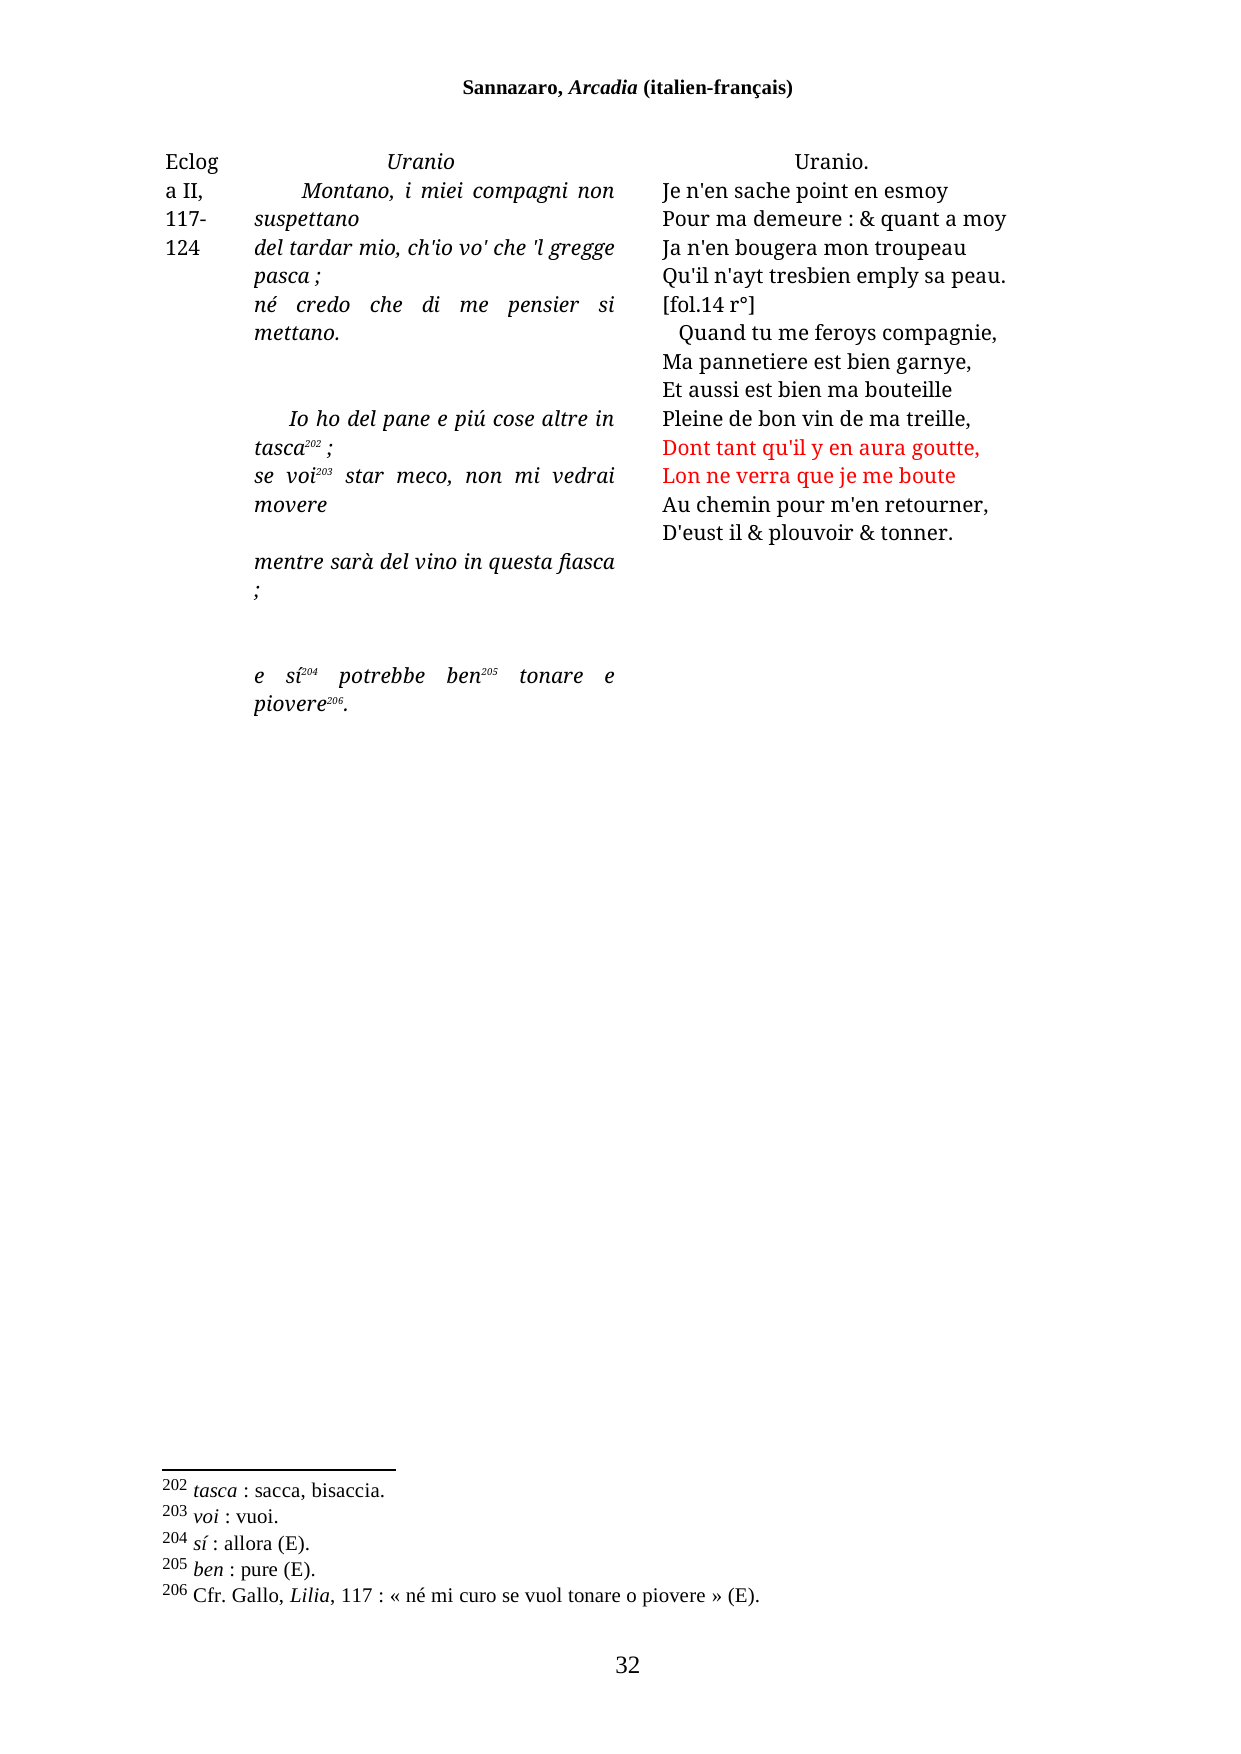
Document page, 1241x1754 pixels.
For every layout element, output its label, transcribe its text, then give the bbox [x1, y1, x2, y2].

table_cell Ecloga II, 117-124 [158, 147, 232, 718]
table_cell Uranio Montano, i miei compagni non suspettano del tardar mio, ch'io vo' che 'l gregge pasca ; né credo che di me pensier si mettano. Io ho del pane e piú cose altre in tasca ; se voi star meco, non mi vedrai movere mentre sarà del vino in questa fiasca ; e sí potrebbe ben tonare e piovere. [232, 147, 640, 718]
table_cell Uranio. Je n'en sache point en esmoy Pour ma demeure : & quant a moy Ja n'en bougera mon troupeau Qu'il n'ayt tresbien emply sa peau. [fol.14 r°] Quand tu me feroys compagnie, Ma pannetiere est bien garnye, Et aussi est bien ma bouteille Pleine de bon vin de ma treille, Dont tant qu'il y en aura goutte, Lon ne verra que je me boute Au chemin pour m'en retourner, D'eust il & plouvoir & tonner. [640, 147, 1104, 718]
